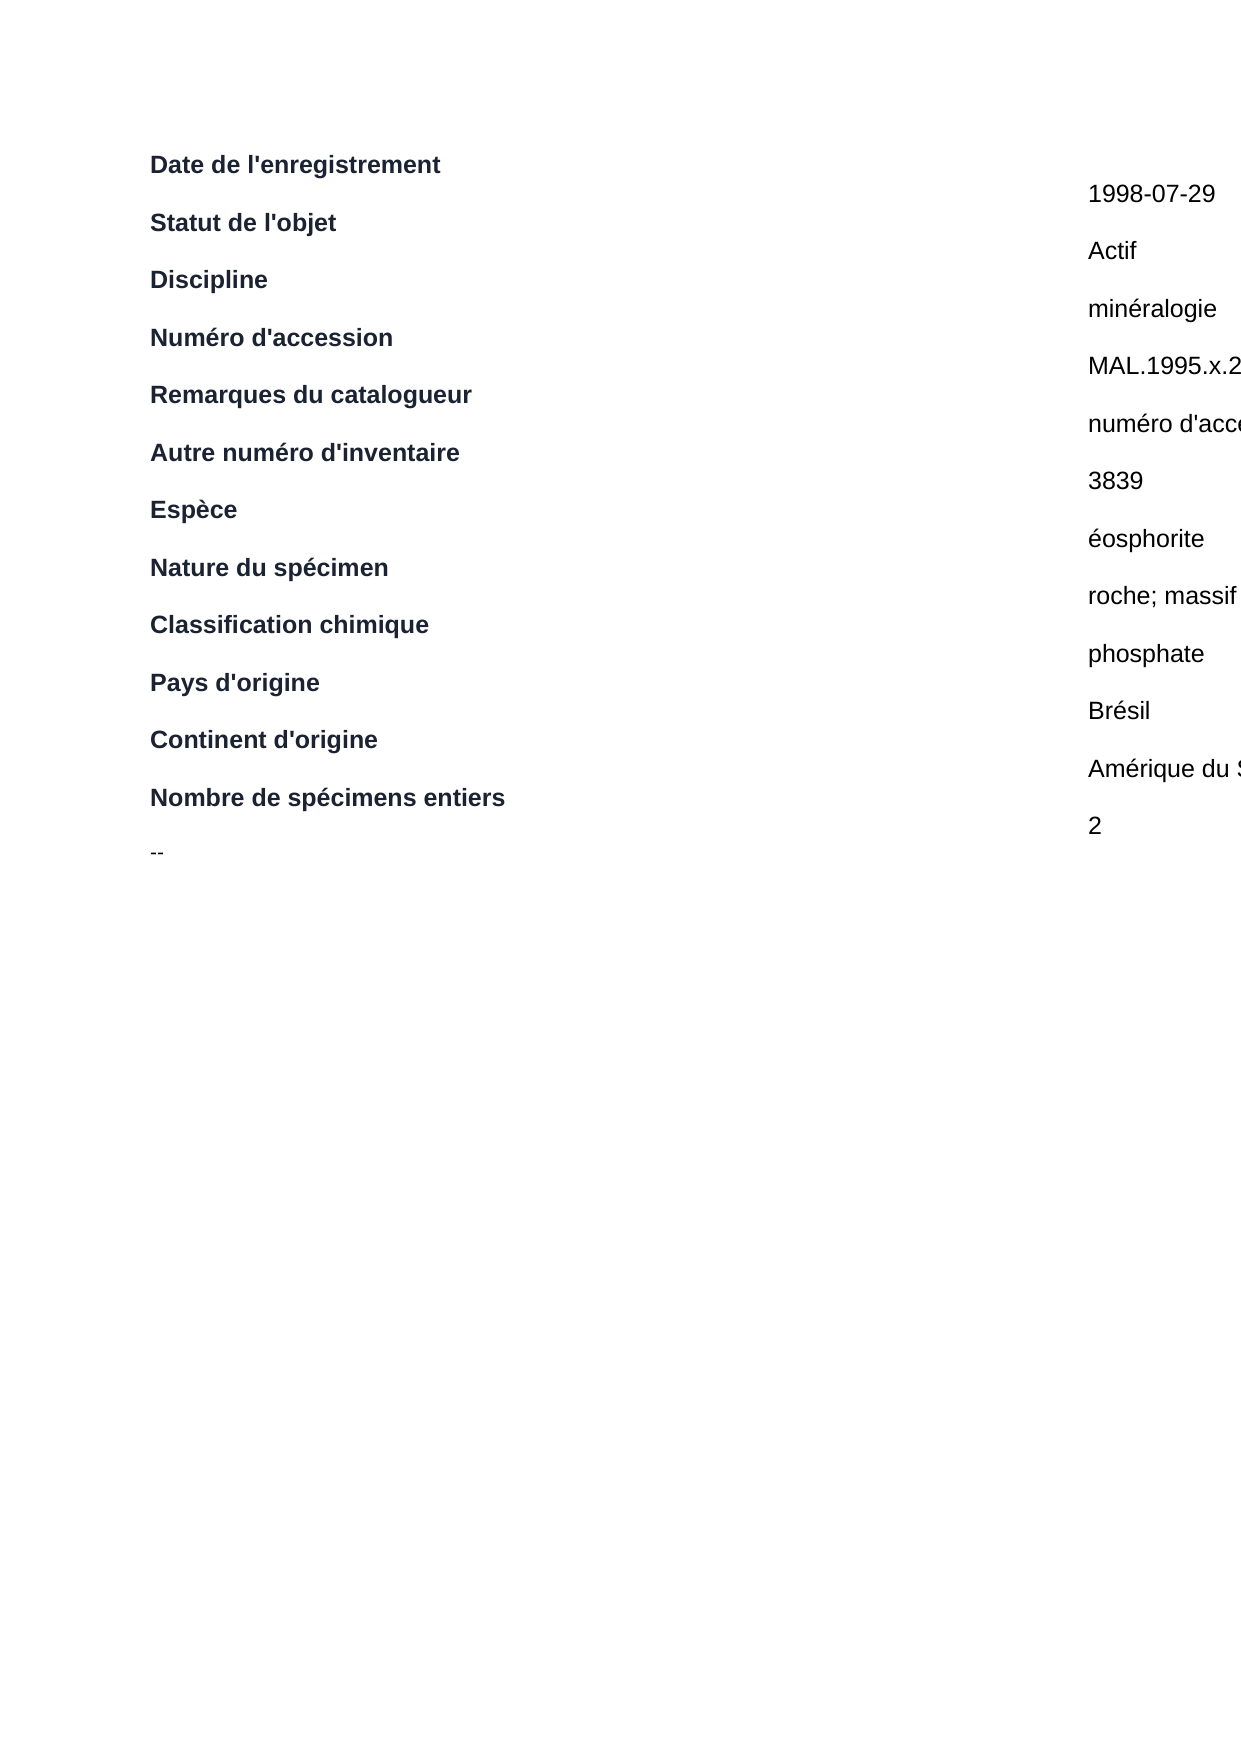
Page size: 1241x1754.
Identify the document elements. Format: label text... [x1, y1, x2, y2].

text éosphorite [1088, 524, 1240, 552]
text Continent d'origine [150, 725, 1090, 754]
text Brésil [1088, 696, 1240, 725]
text roche; massif [1088, 581, 1240, 610]
text Remarques du catalogueur [150, 380, 1090, 409]
text Date de l'enregistrement [150, 150, 1090, 179]
text 3839 [1088, 466, 1240, 495]
text Autre numéro d'inventaire [150, 437, 1090, 466]
text minéralogie [1088, 294, 1240, 322]
text Pays d'origine [150, 667, 1090, 696]
text Numéro d'accession [150, 322, 1090, 351]
text phosphate [1088, 639, 1240, 667]
text MAL.1995.x.2231-2232 [1088, 351, 1240, 380]
text Espèce [150, 495, 1090, 524]
text Discipline [150, 265, 1090, 294]
text Amérique du Sud [1088, 754, 1240, 782]
text Classification chimique [150, 610, 1090, 639]
text Statut de l'objet [150, 207, 1090, 236]
text numéro d'accession sur étiquette [1088, 409, 1240, 437]
text -- [150, 840, 1090, 864]
text 1998-07-29 [1088, 179, 1240, 207]
text Actif [1088, 236, 1240, 265]
text Nombre de spécimens entiers [150, 782, 1090, 811]
text Nature du spécimen [150, 552, 1090, 581]
text 2 [1088, 811, 1240, 840]
